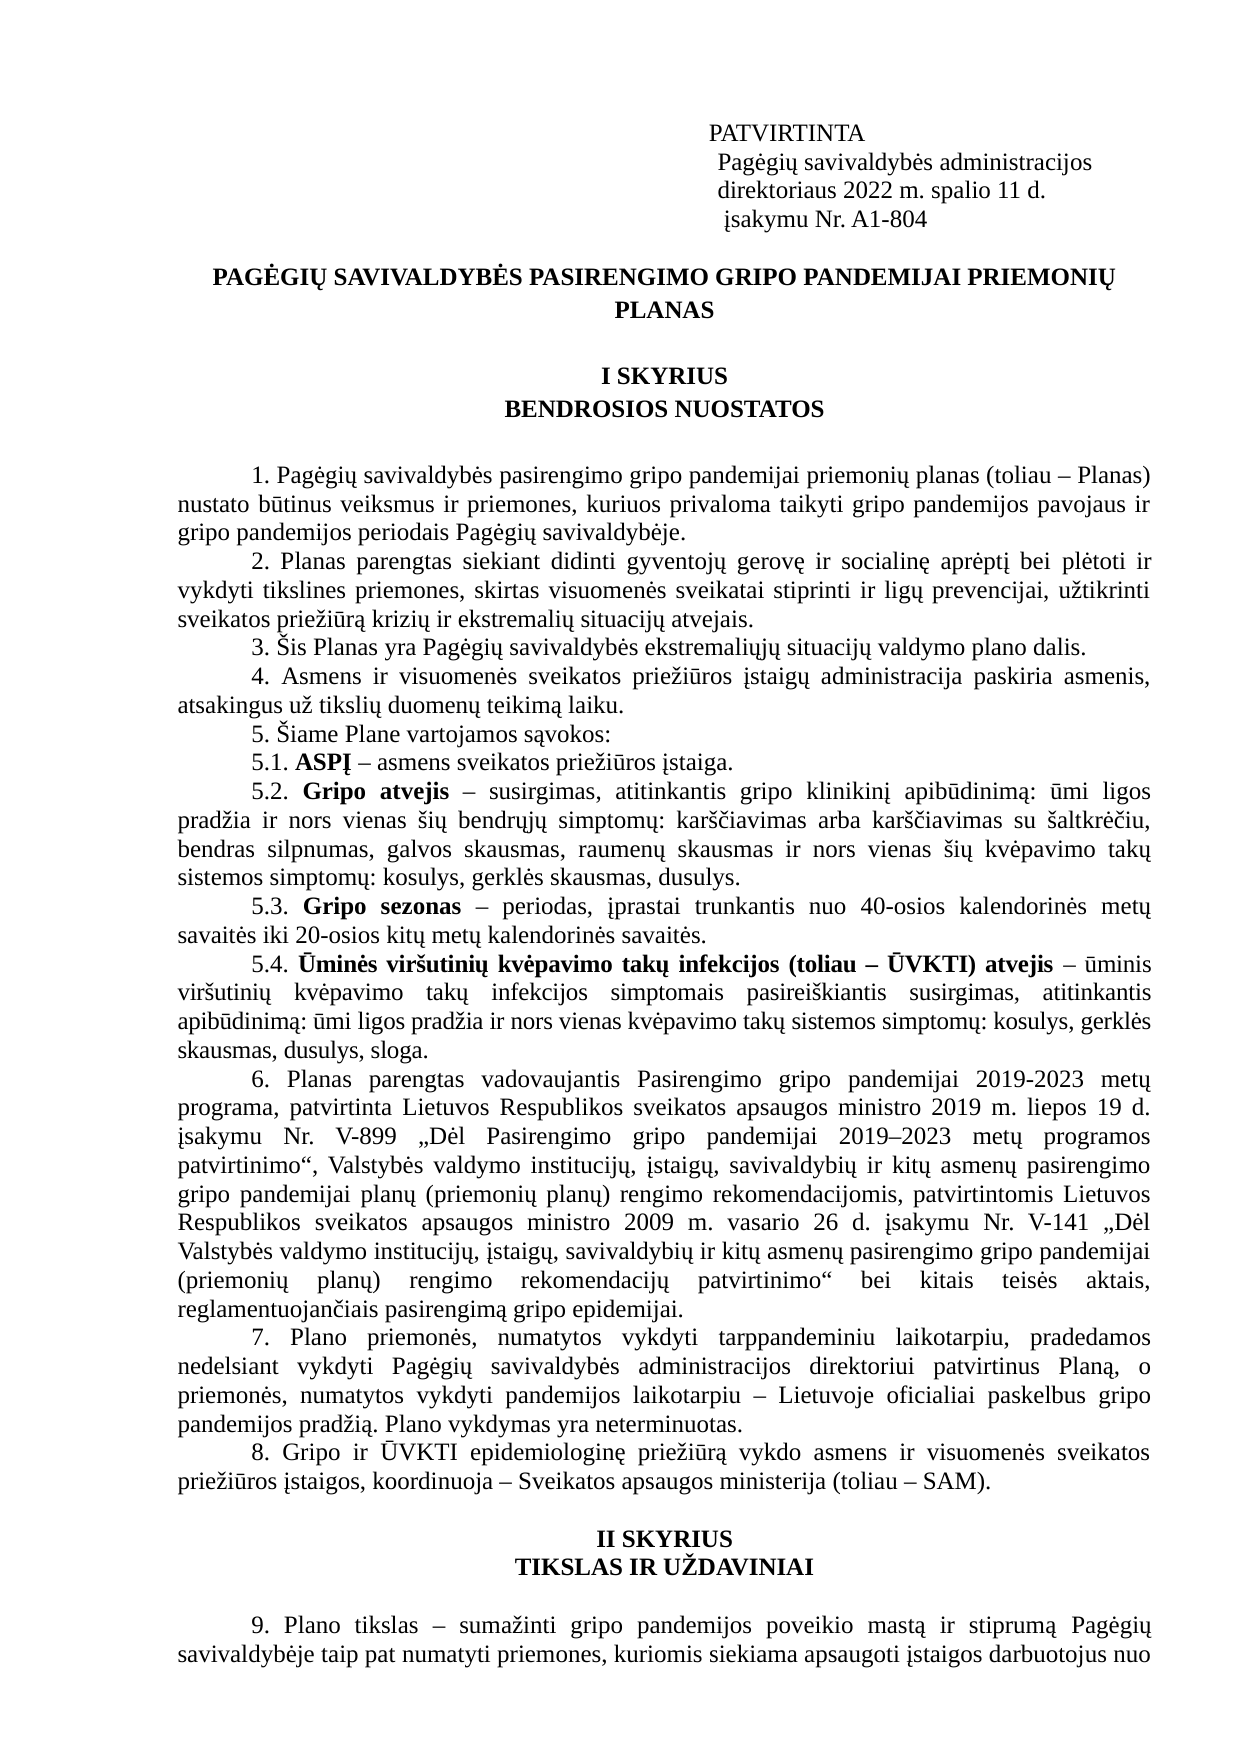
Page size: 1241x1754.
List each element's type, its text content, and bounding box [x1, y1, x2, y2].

text 5. Šiame Plane vartojamos sąvokos: [177, 719, 1152, 747]
text II SKYRIUS [177, 1524, 1152, 1552]
text 5.4. Ūminės viršutinių kvėpavimo takų infekcijos (toliau – ŪVKTI) atvejis – ūminis viršutinių kvėpavimo takų infekcijos simptomais pasireiškiantis susirgimas, atitinkantis apibūdinimą: ūmi ligos pradžia ir nors vienas kvėpavimo takų sistemos simptomų: kosulys, gerklės skausmas, dusulys, sloga. [177, 949, 1152, 1064]
text 7. Plano priemonės, numatytos vykdyti tarppandeminiu laikotarpiu, pradedamos nedelsiant vykdyti Pagėgių savivaldybės administracijos direktoriui patvirtinus Planą, o priemonės, numatytos vykdyti pandemijos laikotarpiu – Lietuvoje oficialiai paskelbus gripo pandemijos pradžią. Plano vykdymas yra neterminuotas. [177, 1322, 1152, 1437]
text TIKSLAS IR UŽDAVINIAI [177, 1552, 1152, 1581]
text 9. Plano tikslas – sumažinti gripo pandemijos poveikio mastą ir stiprumą Pagėgių savivaldybėje taip pat numatyti priemones, kuriomis siekiama apsaugoti įstaigos darbuotojus nuo [177, 1610, 1152, 1667]
text 8. Gripo ir ŪVKTI epidemiologinę priežiūrą vykdo asmens ir visuomenės sveikatos priežiūros įstaigos, koordinuoja – Sveikatos apsaugos ministerija (toliau – SAM). [177, 1437, 1152, 1495]
text BENDROSIOS NUOSTATOS [177, 394, 1152, 423]
text PATVIRTINTA [177, 118, 1152, 147]
text 3. Šis Planas yra Pagėgių savivaldybės ekstremaliųjų situacijų valdymo plano dalis. [177, 632, 1152, 661]
text Pagėgių savivaldybės administracijos [582, 147, 1152, 176]
text 4. Asmens ir visuomenės sveikatos priežiūros įstaigų administracija paskiria asmenis, atsakingus už tikslių duomenų teikimą laiku. [177, 661, 1152, 719]
text 1. Pagėgių savivaldybės pasirengimo gripo pandemijai priemonių planas (toliau – Planas) nustato būtinus veiksmus ir priemones, kuriuos privaloma taikyti gripo pandemijos pavojaus ir gripo pandemijos periodais Pagėgių savivaldybėje. [177, 460, 1152, 546]
text I SKYRIUS [177, 361, 1152, 390]
text 2. Planas parengtas siekiant didinti gyventojų gerovę ir socialinę aprėptį bei plėtoti ir vykdyti tikslines priemones, skirtas visuomenės sveikatai stiprinti ir ligų prevencijai, užtikrinti sveikatos priežiūrą krizių ir ekstremalių situacijų atvejais. [177, 546, 1152, 632]
text 5.2. Gripo atvejis – susirgimas, atitinkantis gripo klinikinį apibūdinimą: ūmi ligos pradžia ir nors vienas šių bendrųjų simptomų: karščiavimas arba karščiavimas su šaltkrėčiu, bendras silpnumas, galvos skausmas, raumenų skausmas ir nors vienas šių kvėpavimo takų sistemos simptomų: kosulys, gerklės skausmas, dusulys. [177, 776, 1152, 891]
text 5.1. ASPĮ – asmens sveikatos priežiūros įstaiga. [177, 747, 1152, 776]
text PAGĖGIŲ SAVIVALDYBĖS PASIRENGIMO GRIPO PANDEMIJAI PRIEMONIŲ PLANAS [177, 262, 1152, 324]
text 5.3. Gripo sezonas – periodas, įprastai trunkantis nuo 40-osios kalendorinės metų savaitės iki 20-osios kitų metų kalendorinės savaitės. [177, 891, 1152, 949]
text 6. Planas parengtas vadovaujantis Pasirengimo gripo pandemijai 2019-2023 metų programa, patvirtinta Lietuvos Respublikos sveikatos apsaugos ministro 2019 m. liepos 19 d. įsakymu Nr. V-899 „Dėl Pasirengimo gripo pandemijai 2019–2023 metų programos patvirtinimo“, Valstybės valdymo institucijų, įstaigų, savivaldybių ir kitų asmenų pasirengimo gripo pandemijai planų (priemonių planų) rengimo rekomendacijomis, patvirtintomis Lietuvos Respublikos sveikatos apsaugos ministro 2009 m. vasario 26 d. įsakymu Nr. V-141 „Dėl Valstybės valdymo institucijų, įstaigų, savivaldybių ir kitų asmenų pasirengimo gripo pandemijai (priemonių planų) rengimo rekomendacijų patvirtinimo“ bei kitais teisės aktais, reglamentuojančiais pasirengimą gripo epidemijai. [177, 1064, 1152, 1322]
text direktoriaus 2022 m. spalio 11 d. [582, 176, 1152, 204]
text įsakymu Nr. A1-804 [582, 204, 1152, 233]
